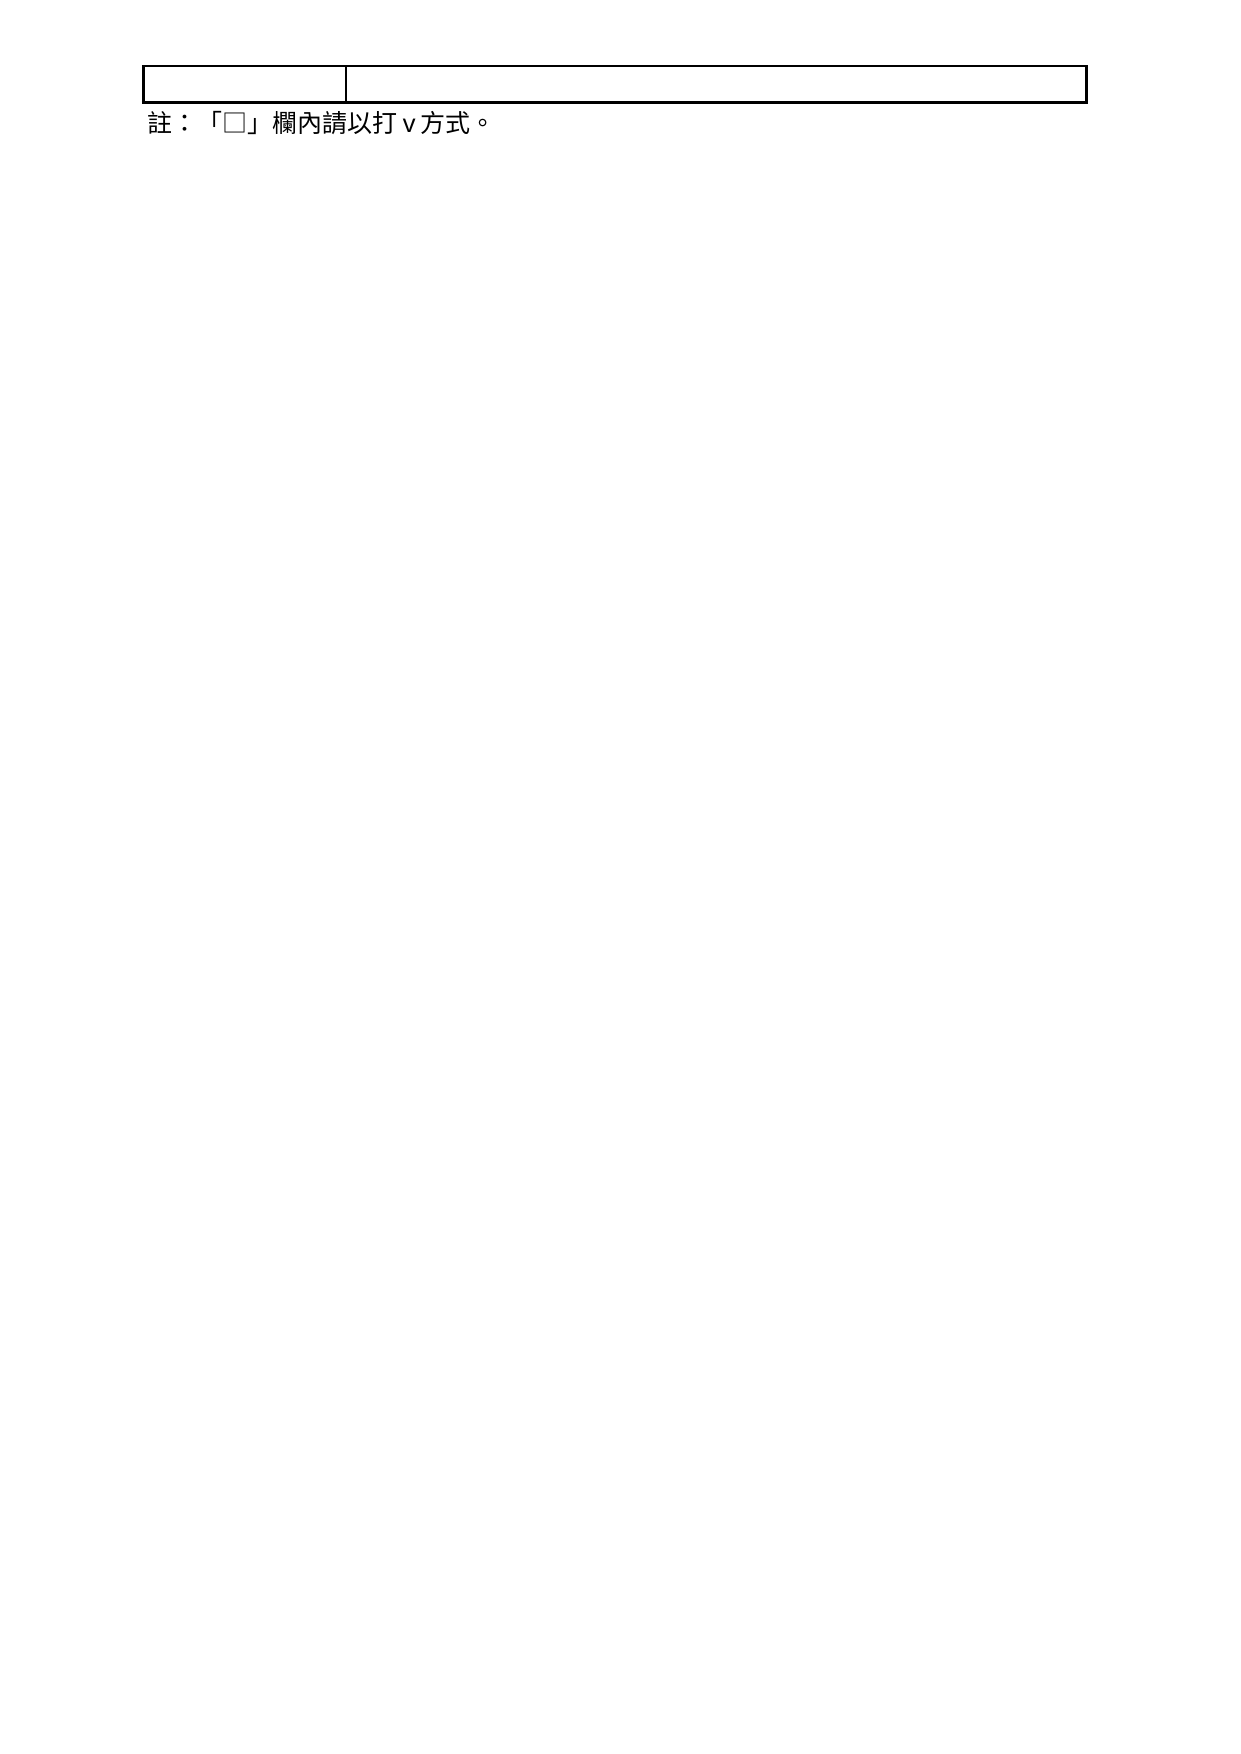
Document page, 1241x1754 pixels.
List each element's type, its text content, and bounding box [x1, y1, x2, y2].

text 註：「□」欄內請以打v方式。 [148, 104, 1092, 140]
table_cell [347, 67, 1085, 101]
table_cell [145, 67, 345, 101]
